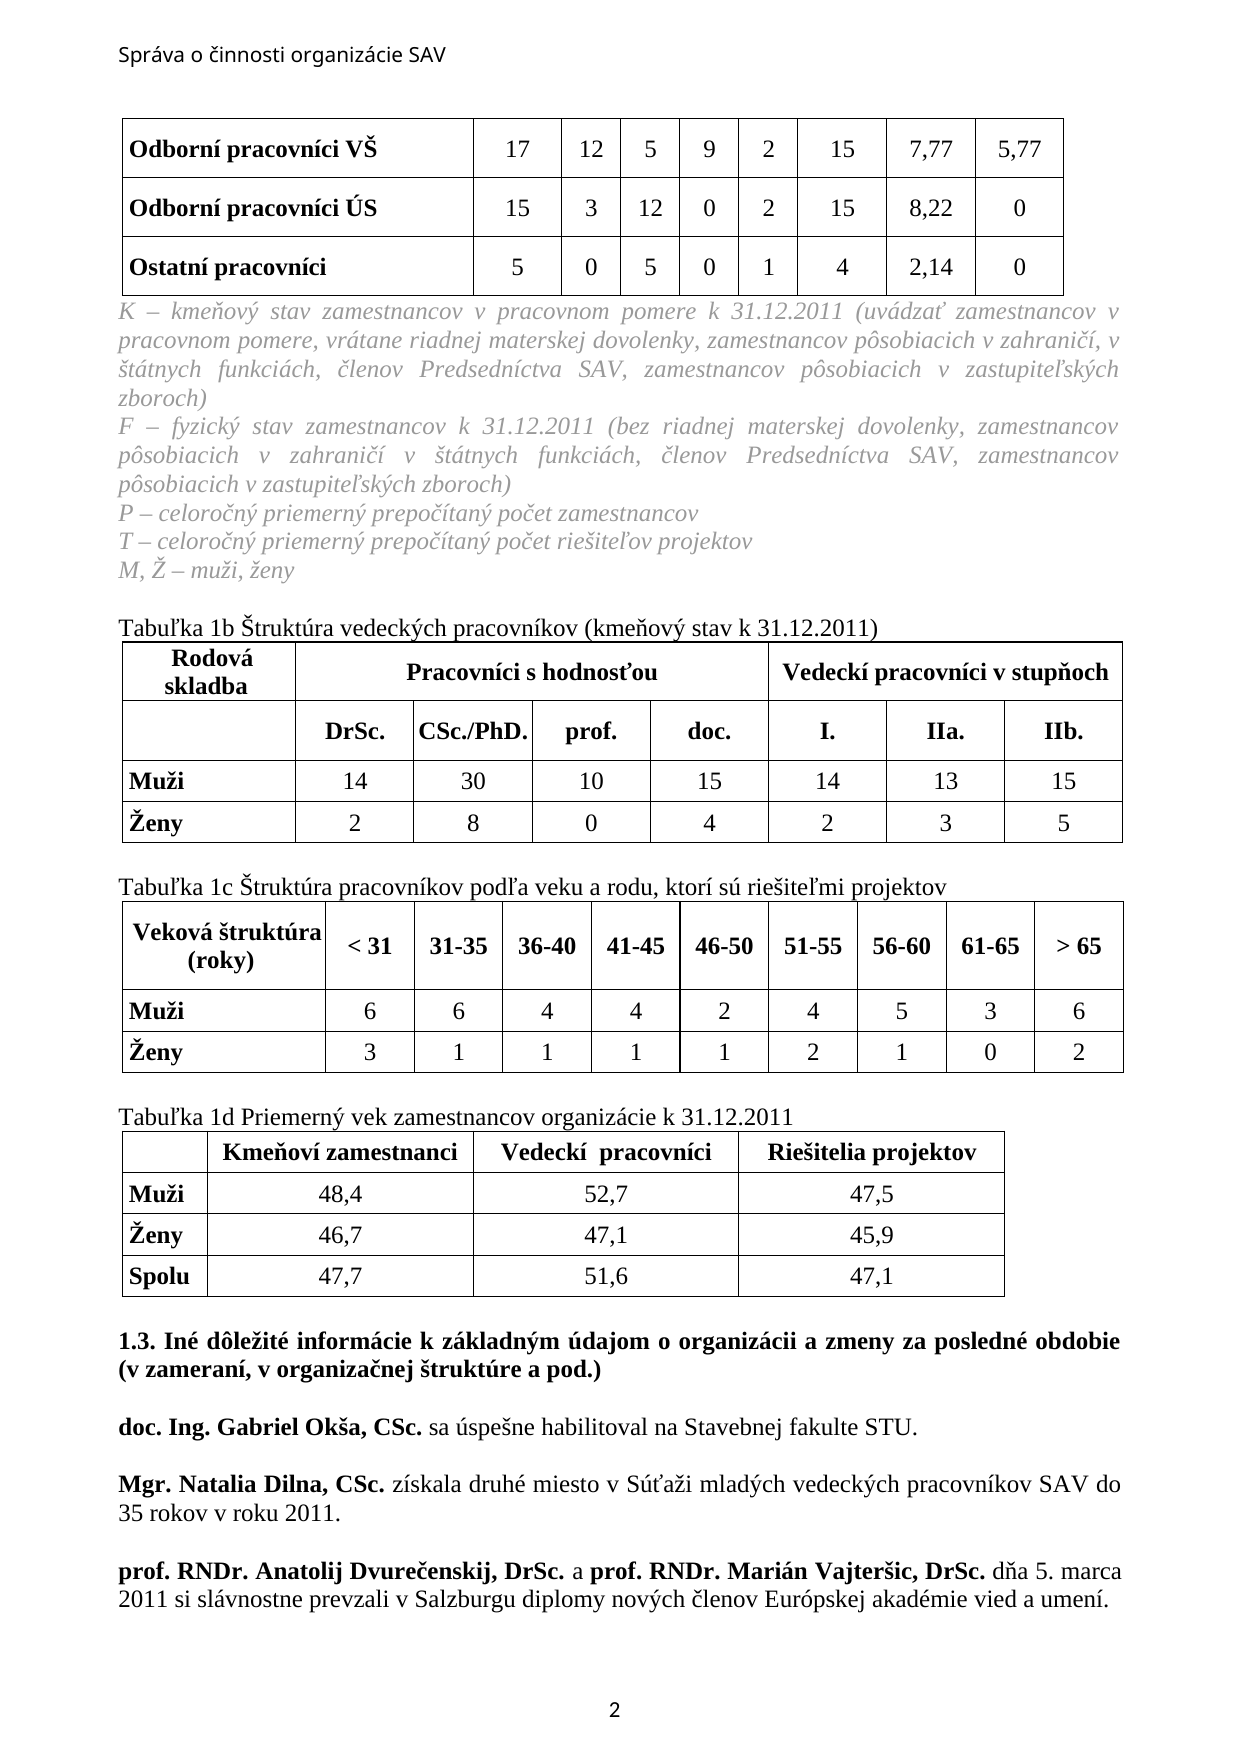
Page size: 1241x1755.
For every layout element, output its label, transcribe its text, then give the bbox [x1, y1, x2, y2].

table_cell I. [769, 701, 886, 759]
table_cell 4 [798, 237, 886, 295]
table_header Kmeňoví zamestnanci [208, 1132, 473, 1172]
text Tabuľka 1d Priemerný vek zamestnancov organizácie k 31.12.2011 [118, 1073, 1122, 1131]
text Tabuľka 1c Štruktúra pracovníkov podľa veku a rodu, ktorí sú riešiteľmi projektov [118, 843, 1122, 901]
table_cell Odborní pracovníci ÚS [123, 178, 473, 236]
table_cell 47,1 [739, 1256, 1004, 1296]
table_cell 12 [621, 178, 679, 236]
table_cell 5 [1005, 802, 1122, 842]
table_cell 2,14 [887, 237, 975, 295]
table_cell 9 [680, 119, 738, 177]
table_cell 5 [621, 119, 679, 177]
table_header Vedeckí pracovníci [474, 1132, 738, 1172]
table_cell 14 [769, 761, 886, 801]
table_cell 47,7 [208, 1256, 473, 1296]
table_cell 46,7 [208, 1214, 473, 1255]
table_cell 47,5 [739, 1173, 1004, 1213]
table_cell Muži [123, 1173, 207, 1213]
table_header 31-35 [415, 902, 502, 989]
table_header 41-45 [592, 902, 679, 989]
table_cell 1 [681, 1032, 768, 1072]
table_cell 48,4 [208, 1173, 473, 1213]
table_cell [123, 701, 295, 759]
table_cell 4 [592, 990, 679, 1031]
text prof. RNDr. Anatolij Dvurečenskij, DrSc. a prof. RNDr. Marián Vajteršic, DrSc. dňa 5. marca 2011 si slávnostne prevzali v Salzburgu diplomy nových členov Európskej akadémie vied a umení. [118, 1556, 1122, 1613]
table_cell 0 [976, 178, 1063, 236]
table_cell 2 [739, 119, 797, 177]
table_cell 2 [681, 990, 768, 1031]
table_cell 3 [947, 990, 1034, 1031]
table_cell 45,9 [739, 1214, 1004, 1255]
table_cell Odborní pracovníci VŠ [123, 119, 473, 177]
table_cell DrSc. [296, 701, 413, 759]
table_cell 52,7 [474, 1173, 738, 1213]
table_cell prof. [533, 701, 650, 759]
table_cell 1 [739, 237, 797, 295]
text T – celoročný priemerný prepočítaný počet riešiteľov projektov [118, 526, 1122, 555]
table_cell 13 [887, 761, 1004, 801]
table_header [123, 1132, 207, 1172]
table_cell 4 [769, 990, 857, 1031]
table_cell Muži [123, 761, 295, 801]
table_header 51-55 [769, 902, 857, 989]
table_header 36-40 [503, 902, 591, 989]
table_cell 6 [1035, 990, 1123, 1031]
table_cell 0 [680, 237, 738, 295]
table_cell 1 [592, 1032, 679, 1072]
table_cell 5 [474, 237, 561, 295]
text M, Ž – muži, ženy [118, 555, 1122, 584]
table_cell 17 [474, 119, 561, 177]
text doc. Ing. Gabriel Okša, CSc. sa úspešne habilitoval na Stavebnej fakulte STU. [118, 1412, 1122, 1441]
table_header Pracovníci s hodnosťou [296, 643, 768, 700]
table_cell 1 [415, 1032, 502, 1072]
table_cell 5 [858, 990, 946, 1031]
table_header Veková štruktúra (roky) [123, 902, 325, 989]
table_cell 4 [503, 990, 591, 1031]
table_cell Ostatní pracovníci [123, 237, 473, 295]
table_cell 15 [474, 178, 561, 236]
table_cell 2 [769, 1032, 857, 1072]
table_cell 51,6 [474, 1256, 738, 1296]
text K – kmeňový stav zamestnancov v pracovnom pomere k 31.12.2011 (uvádzať zamestnancov v pracovnom pomere, vrátane riadnej materskej dovolenky, zamestnancov pôsobiacich v zahraničí, v štátnych funkciách, členov Predsedníctva SAV, zamestnancov pôsobiacich v zastupiteľských zboroch) [118, 296, 1122, 411]
table_cell Ženy [123, 1032, 325, 1072]
table_header 46-50 [681, 902, 768, 989]
table_cell Ženy [123, 1214, 207, 1255]
table_header < 31 [326, 902, 414, 989]
table_cell 15 [1005, 761, 1122, 801]
table_cell 30 [414, 761, 532, 801]
table_cell 8,22 [887, 178, 975, 236]
table_cell CSc./PhD. [414, 701, 532, 759]
table_cell doc. [651, 701, 768, 759]
table_header 56-60 [858, 902, 946, 989]
table_cell Ženy [123, 802, 295, 842]
table_cell 3 [326, 1032, 414, 1072]
table_header Rodová skladba [123, 643, 295, 700]
text 1.3. Iné dôležité informácie k základným údajom o organizácii a zmeny za posledné obdobie (v zameraní, v organizačnej štruktúre a pod.) [118, 1297, 1122, 1383]
table_cell 2 [739, 178, 797, 236]
table_cell 6 [326, 990, 414, 1031]
table_cell 15 [798, 178, 886, 236]
table_cell Spolu [123, 1256, 207, 1296]
table_header Riešitelia projektov [739, 1132, 1004, 1172]
table_cell 2 [296, 802, 413, 842]
table_cell IIa. [887, 701, 1004, 759]
table_cell 2 [1035, 1032, 1123, 1072]
table_cell 6 [415, 990, 502, 1031]
table_cell 47,1 [474, 1214, 738, 1255]
text P – celoročný priemerný prepočítaný počet zamestnancov [118, 498, 1122, 526]
table_header > 65 [1035, 902, 1123, 989]
table_header Vedeckí pracovníci v stupňoch [769, 643, 1122, 700]
table_header 61-65 [947, 902, 1034, 989]
table_cell 0 [947, 1032, 1034, 1072]
table_cell 0 [976, 237, 1063, 295]
table_cell 3 [887, 802, 1004, 842]
table_cell 7,77 [887, 119, 975, 177]
text Mgr. Natalia Dilna, CSc. získala druhé miesto v Súťaži mladých vedeckých pracovníkov SAV do 35 rokov v roku 2011. [118, 1469, 1122, 1527]
table_cell 5,77 [976, 119, 1063, 177]
table_cell 0 [680, 178, 738, 236]
table_cell 8 [414, 802, 532, 842]
text Tabuľka 1b Štruktúra vedeckých pracovníkov (kmeňový stav k 31.12.2011) [118, 613, 1122, 641]
text F – fyzický stav zamestnancov k 31.12.2011 (bez riadnej materskej dovolenky, zamestnancov pôsobiacich v zahraničí v štátnych funkciách, členov Predsedníctva SAV, zamestnancov pôsobiacich v zastupiteľských zboroch) [118, 411, 1122, 498]
table_cell 14 [296, 761, 413, 801]
table_cell 0 [562, 237, 620, 295]
table_cell 15 [651, 761, 768, 801]
table_cell 5 [621, 237, 679, 295]
table_cell Muži [123, 990, 325, 1031]
table_cell 15 [798, 119, 886, 177]
table_cell 4 [651, 802, 768, 842]
table_cell 10 [533, 761, 650, 801]
table_cell 2 [769, 802, 886, 842]
table_cell IIb. [1005, 701, 1122, 759]
table_cell 1 [858, 1032, 946, 1072]
table_cell 1 [503, 1032, 591, 1072]
table_cell 0 [533, 802, 650, 842]
table_cell 12 [562, 119, 620, 177]
table_cell 3 [562, 178, 620, 236]
